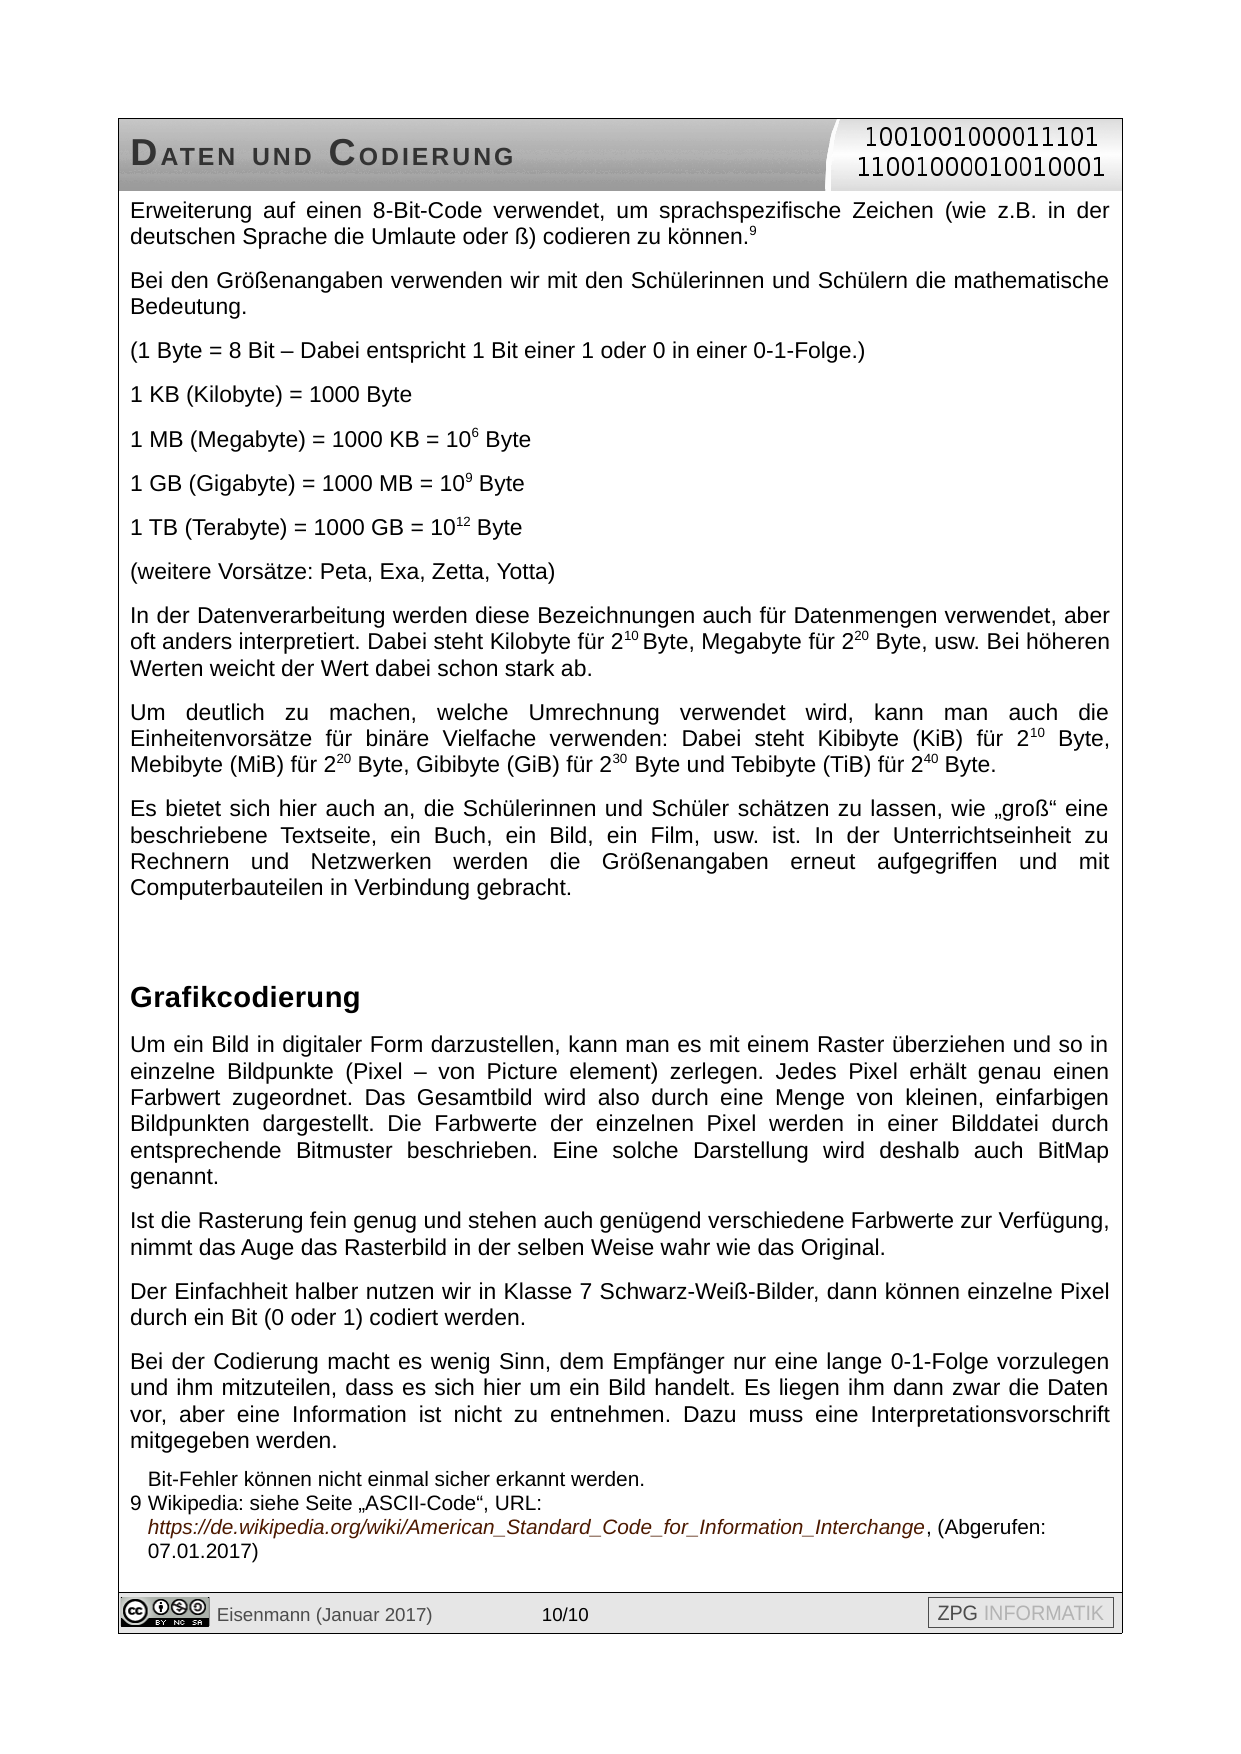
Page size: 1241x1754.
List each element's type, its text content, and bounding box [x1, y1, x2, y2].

text Bit-Fehler können nicht einmal sicher erkannt werden. [130, 1467, 1122, 1491]
picture [120, 1597, 210, 1627]
text 1 KB (Kilobyte) = 1000 Byte [130, 381, 1110, 408]
text Um deutlich zu machen, welche Umrechnung verwendet wird, kann man auch die Einheitenvorsätze für binäre Vielfache verwenden: Dabei steht Kibibyte (KiB) für 210 Byte, Mebibyte (MiB) für 220 Byte, Gibibyte (GiB) für 230 Byte und Tebibyte (TiB) für 240 Byte. [130, 698, 1110, 778]
text 1 GB (Gigabyte) = 1000 MB = 109 Byte [130, 469, 1110, 496]
text Der Einfachheit halber nutzen wir in Klasse 7 Schwarz-Weiß-Bilder, dann können einzelne Pixel durch ein Bit (0 oder 1) codiert werden. [130, 1278, 1110, 1330]
text 1 MB (Megabyte) = 1000 KB = 106 Byte [130, 426, 1110, 452]
text Bei den Größenangaben verwenden wir mit den Schülerinnen und Schülern die mathematische Bedeutung. [130, 267, 1110, 320]
picture [119, 119, 1122, 191]
text In der Datenverarbeitung werden diese Bezeichnungen auch für Datenmengen verwendet, aber oft anders interpretiert. Dabei steht Kilobyte für 210 Byte, Megabyte für 220 Byte, usw. Bei höheren Werten weicht der Wert dabei schon stark ab. [130, 602, 1110, 681]
text 1 TB (Terabyte) = 1000 GB = 1012 Byte [130, 514, 1110, 540]
text Ist die Rasterung fein genug und stehen auch genügend verschiedene Farbwerte zur Verfügung, nimmt das Auge das Rasterbild in der selben Weise wahr wie das Original. [130, 1207, 1110, 1260]
text Grafikcodierung [130, 980, 1110, 1014]
text Es bietet sich hier auch an, die Schülerinnen und Schüler schätzen zu lassen, wie „groß“ eine beschriebene Textseite, ein Buch, ein Bild, ein Film, usw. ist. In der Unterrichtseinheit zu Rechnern und Netzwerken werden die Größenangaben erneut aufgegriffen und mit Computerbauteilen in Verbindung gebracht. [130, 795, 1110, 901]
text (1 Byte = 8 Bit – Dabei entspricht 1 Bit einer 1 oder 0 in einer 0-1-Folge.) [130, 337, 1110, 364]
text Wikipedia: siehe Seite „ASCII-Code“, URL: https://de.wikipedia.org/wiki/American_Standard_Code_for_Information_Interchange, (Abgerufen: 07.01.2017) [130, 1491, 1122, 1562]
text (weitere Vorsätze: Peta, Exa, Zetta, Yotta) [130, 558, 1110, 584]
text Bei der Codierung macht es wenig Sinn, dem Empfänger nur eine lange 0-1-Folge vorzulegen und ihm mitzuteilen, dass es sich hier um ein Bild handelt. Es liegen ihm dann zwar die Daten vor, aber eine Information ist nicht zu entnehmen. Dazu muss eine Interpretationsvorschrift mitgegeben werden. [130, 1348, 1110, 1453]
text Erweiterung auf einen 8-Bit-Code verwendet, um sprachspezifische Zeichen (wie z.B. in der deutschen Sprache die Umlaute oder ß) codieren zu können. [130, 197, 1110, 249]
text Um ein Bild in digitaler Form darzustellen, kann man es mit einem Raster überziehen und so in einzelne Bildpunkte (Pixel – von Picture element) zerlegen. Jedes Pixel erhält genau einen Farbwert zugeordnet. Das Gesamtbild wird also durch eine Menge von kleinen, einfarbigen Bildpunkten dargestellt. Die Farbwerte der einzelnen Pixel werden in einer Bilddatei durch entsprechende Bitmuster beschrieben. Eine solche Darstellung wird deshalb auch BitMap genannt. [130, 1031, 1110, 1189]
